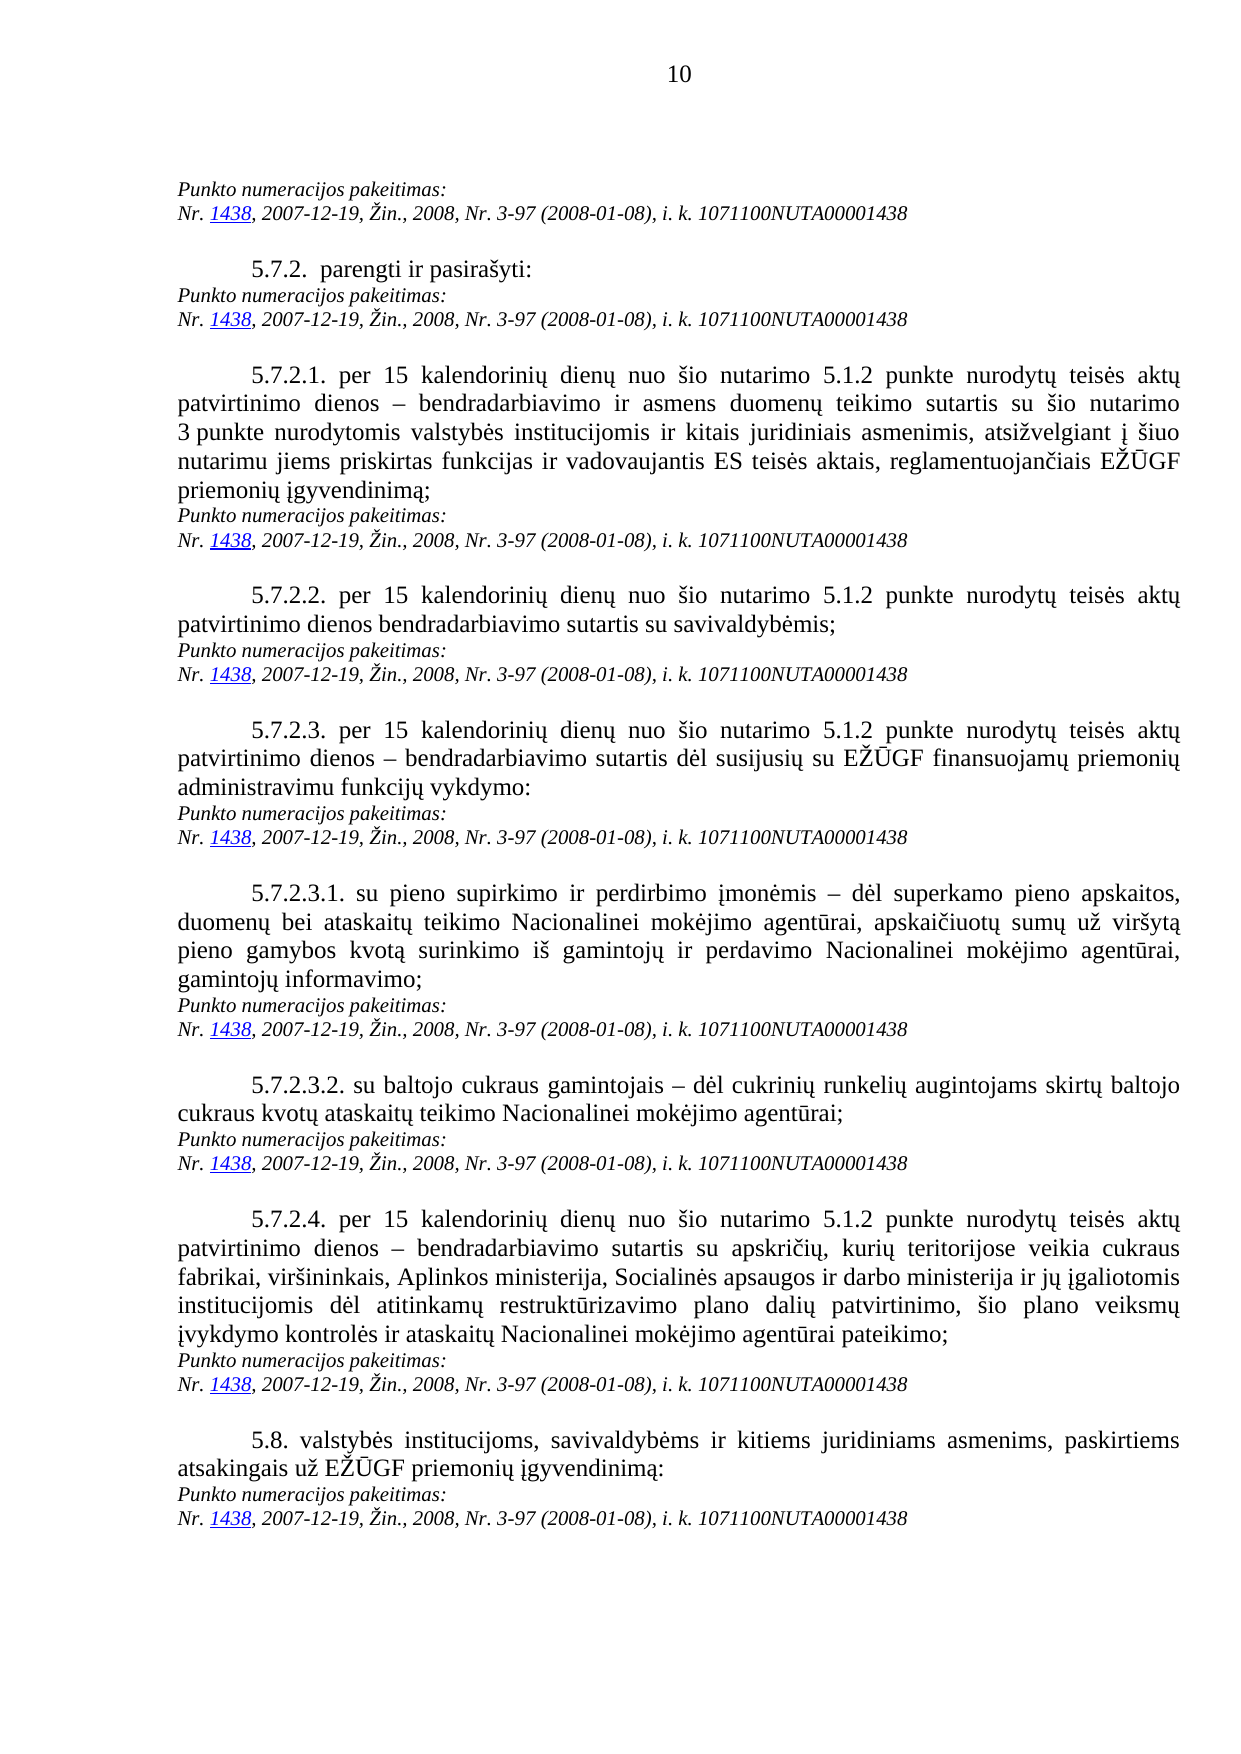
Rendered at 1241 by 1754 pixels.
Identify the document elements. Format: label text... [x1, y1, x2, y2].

text Punkto numeracijos pakeitimas: [177, 801, 1181, 825]
text Punkto numeracijos pakeitimas: [177, 177, 1181, 201]
text Punkto numeracijos pakeitimas: [177, 1348, 1181, 1372]
text Punkto numeracijos pakeitimas: [177, 1482, 1181, 1506]
text 5.8. valstybės institucijoms, savivaldybėms ir kitiems juridiniams asmenims, paskirtiems atsakingais už EŽŪGF priemonių įgyvendinimą: [177, 1425, 1181, 1482]
text Nr. 1438, 2007-12-19, Žin., 2008, Nr. 3-97 (2008-01-08), i. k. 1071100NUTA00001438 [177, 825, 1181, 849]
text Punkto numeracijos pakeitimas: [177, 1127, 1181, 1151]
text Punkto numeracijos pakeitimas: [177, 283, 1181, 307]
text 5.7.2.2. per 15 kalendorinių dienų nuo šio nutarimo 5.1.2 punkte nurodytų teisės aktų patvirtinimo dienos bendradarbiavimo sutartis su savivaldybėmis; [177, 580, 1181, 638]
text 5.7.2.3.1. su pieno supirkimo ir perdirbimo įmonėmis – dėl superkamo pieno apskaitos, duomenų bei ataskaitų teikimo Nacionalinei mokėjimo agentūrai, apskaičiuotų sumų už viršytą pieno gamybos kvotą surinkimo iš gamintojų ir perdavimo Nacionalinei mokėjimo agentūrai, gamintojų informavimo; [177, 878, 1181, 993]
text Nr. 1438, 2007-12-19, Žin., 2008, Nr. 3-97 (2008-01-08), i. k. 1071100NUTA00001438 [177, 201, 1181, 225]
text Nr. 1438, 2007-12-19, Žin., 2008, Nr. 3-97 (2008-01-08), i. k. 1071100NUTA00001438 [177, 307, 1181, 331]
text 5.7.2.3. per 15 kalendorinių dienų nuo šio nutarimo 5.1.2 punkte nurodytų teisės aktų patvirtinimo dienos – bendradarbiavimo sutartis dėl susijusių su EŽŪGF finansuojamų priemonių administravimu funkcijų vykdymo: [177, 715, 1181, 801]
text 5.7.2.1. per 15 kalendorinių dienų nuo šio nutarimo 5.1.2 punkte nurodytų teisės aktų patvirtinimo dienos – bendradarbiavimo ir asmens duomenų teikimo sutartis su šio nutarimo 3 punkte nurodytomis valstybės institucijomis ir kitais juridiniais asmenimis, atsižvelgiant į šiuo nutarimu jiems priskirtas funkcijas ir vadovaujantis ES teisės aktais, reglamentuojančiais EŽŪGF priemonių įgyvendinimą; [177, 360, 1181, 503]
text Nr. 1438, 2007-12-19, Žin., 2008, Nr. 3-97 (2008-01-08), i. k. 1071100NUTA00001438 [177, 1506, 1181, 1530]
text Nr. 1438, 2007-12-19, Žin., 2008, Nr. 3-97 (2008-01-08), i. k. 1071100NUTA00001438 [177, 1151, 1181, 1175]
text Nr. 1438, 2007-12-19, Žin., 2008, Nr. 3-97 (2008-01-08), i. k. 1071100NUTA00001438 [177, 1372, 1181, 1396]
text Nr. 1438, 2007-12-19, Žin., 2008, Nr. 3-97 (2008-01-08), i. k. 1071100NUTA00001438 [177, 1017, 1181, 1041]
text Punkto numeracijos pakeitimas: [177, 638, 1181, 662]
text Nr. 1438, 2007-12-19, Žin., 2008, Nr. 3-97 (2008-01-08), i. k. 1071100NUTA00001438 [177, 527, 1181, 552]
text Punkto numeracijos pakeitimas: [177, 503, 1181, 527]
text 5.7.2.4. per 15 kalendorinių dienų nuo šio nutarimo 5.1.2 punkte nurodytų teisės aktų patvirtinimo dienos – bendradarbiavimo sutartis su apskričių, kurių teritorijose veikia cukraus fabrikai, viršininkais, Aplinkos ministerija, Socialinės apsaugos ir darbo ministerija ir jų įgaliotomis institucijomis dėl atitinkamų restruktūrizavimo plano dalių patvirtinimo, šio plano veiksmų įvykdymo kontrolės ir ataskaitų Nacionalinei mokėjimo agentūrai pateikimo; [177, 1204, 1181, 1348]
text 5.7.2. parengti ir pasirašyti: [177, 254, 1181, 283]
text Punkto numeracijos pakeitimas: [177, 993, 1181, 1017]
text 5.7.2.3.2. su baltojo cukraus gamintojais – dėl cukrinių runkelių augintojams skirtų baltojo cukraus kvotų ataskaitų teikimo Nacionalinei mokėjimo agentūrai; [177, 1070, 1181, 1127]
text Nr. 1438, 2007-12-19, Žin., 2008, Nr. 3-97 (2008-01-08), i. k. 1071100NUTA00001438 [177, 662, 1181, 686]
